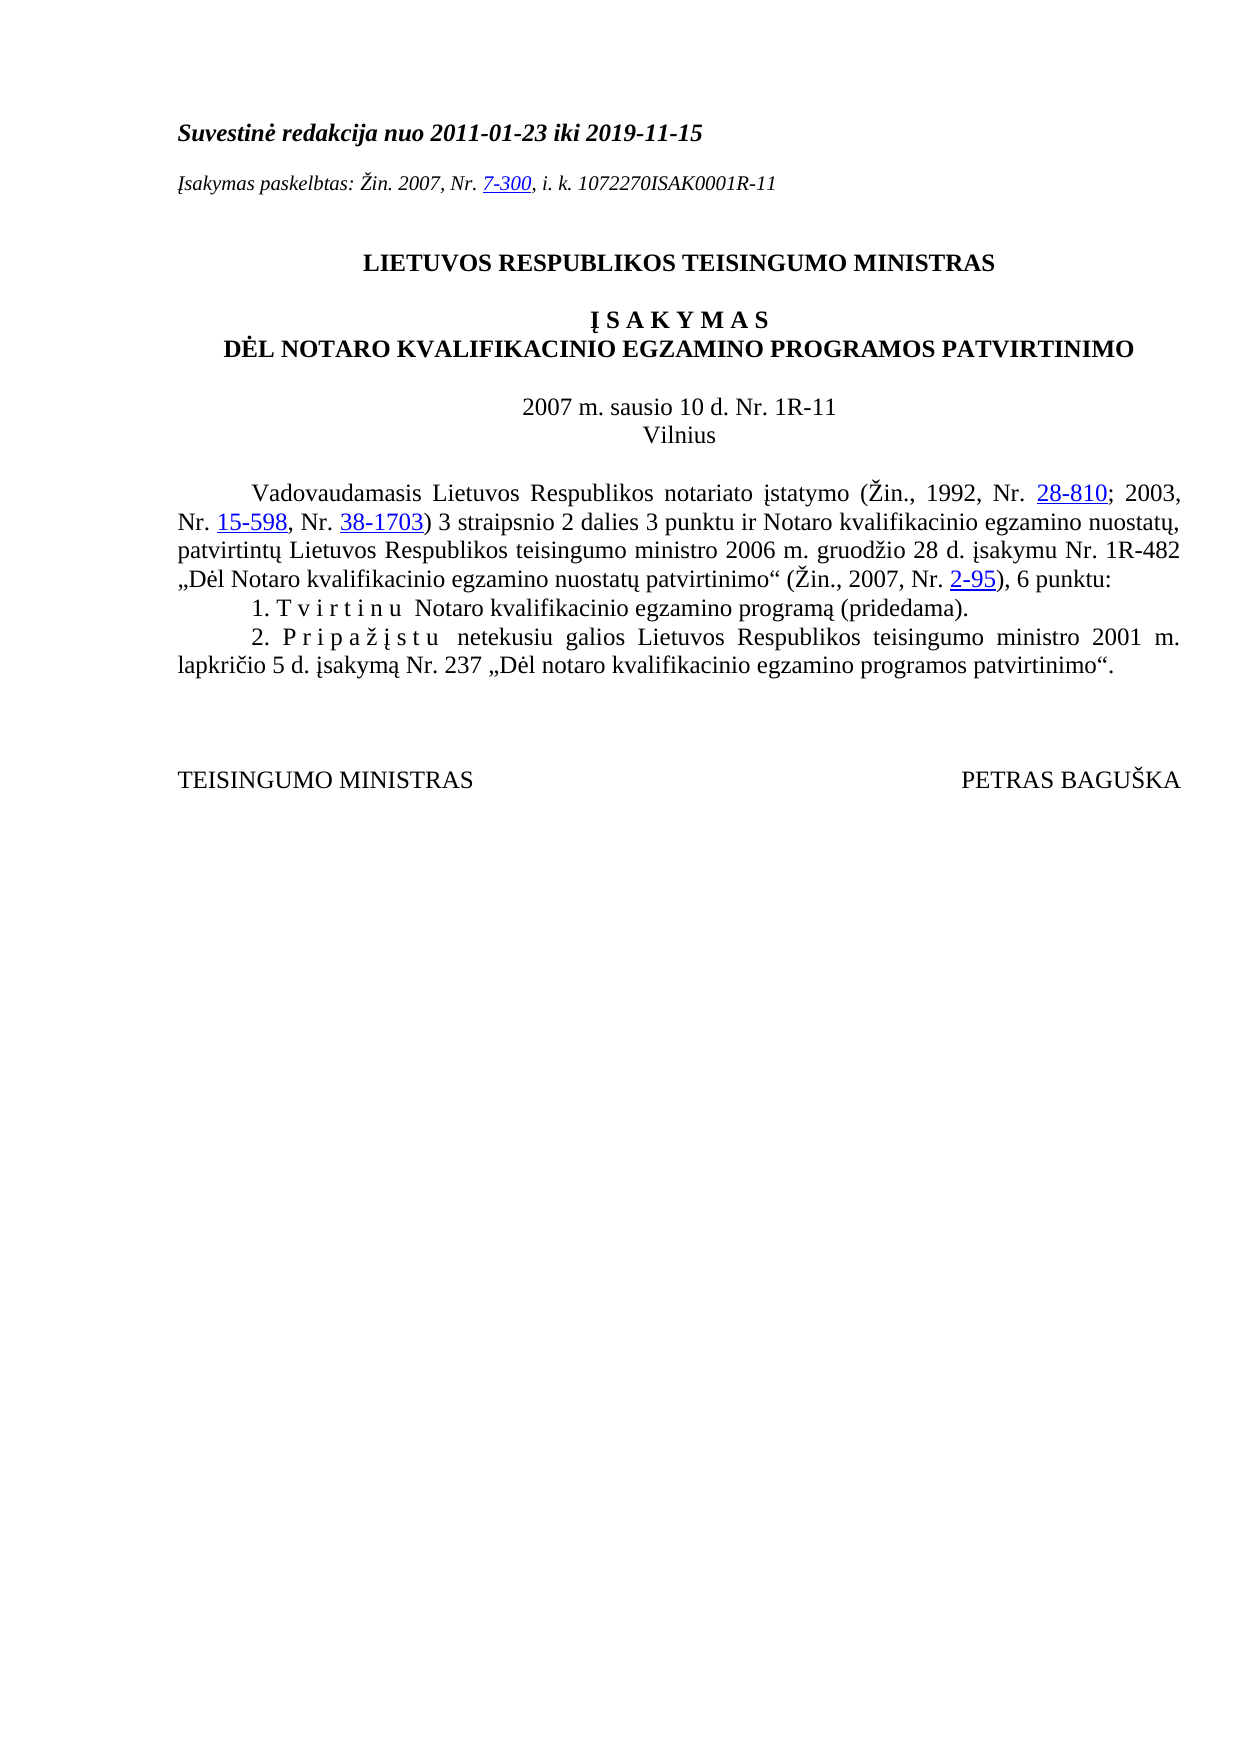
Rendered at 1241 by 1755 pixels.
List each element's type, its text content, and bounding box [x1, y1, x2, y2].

text Suvestinė redakcija nuo 2011-01-23 iki 2019-11-15 [177, 118, 1181, 147]
text 2007 m. sausio 10 d. Nr. 1R-11 [177, 392, 1181, 420]
text TEISINGUMO MINISTRAS PETRAS BAGUŠKA [177, 765, 1181, 794]
text LIETUVOS RESPUBLIKOS TEISINGUMO MINISTRAS [177, 248, 1181, 277]
text Į S A K Y M A S [177, 305, 1181, 334]
text DĖL NOTARO KVALIFIKACINIO EGZAMINO PROGRAMOS PATVIRTINIMO [177, 334, 1181, 363]
text 2. Pripažįstu netekusiu galios Lietuvos Respublikos teisingumo ministro 2001 m. lapkričio 5 d. įsakymą Nr. 237 „Dėl notaro kvalifikacinio egzamino programos patvirtinimo“. [177, 622, 1181, 679]
text Vadovaudamasis Lietuvos Respublikos notariato įstatymo (Žin., 1992, Nr. 28-810; 2003, Nr. 15-598, Nr. 38-1703) 3 straipsnio 2 dalies 3 punktu ir Notaro kvalifikacinio egzamino nuostatų, patvirtintų Lietuvos Respublikos teisingumo ministro 2006 m. gruodžio 28 d. įsakymu Nr. 1R-482 „Dėl Notaro kvalifikacinio egzamino nuostatų patvirtinimo“ (Žin., 2007, Nr. 2-95), 6 punktu: [177, 478, 1181, 593]
text Vilnius [177, 420, 1181, 449]
text Įsakymas paskelbtas: Žin. 2007, Nr. 7-300, i. k. 1072270ISAK0001R-11 [177, 171, 1181, 195]
text 1. Tvirtinu Notaro kvalifikacinio egzamino programą (pridedama). [177, 593, 1181, 622]
